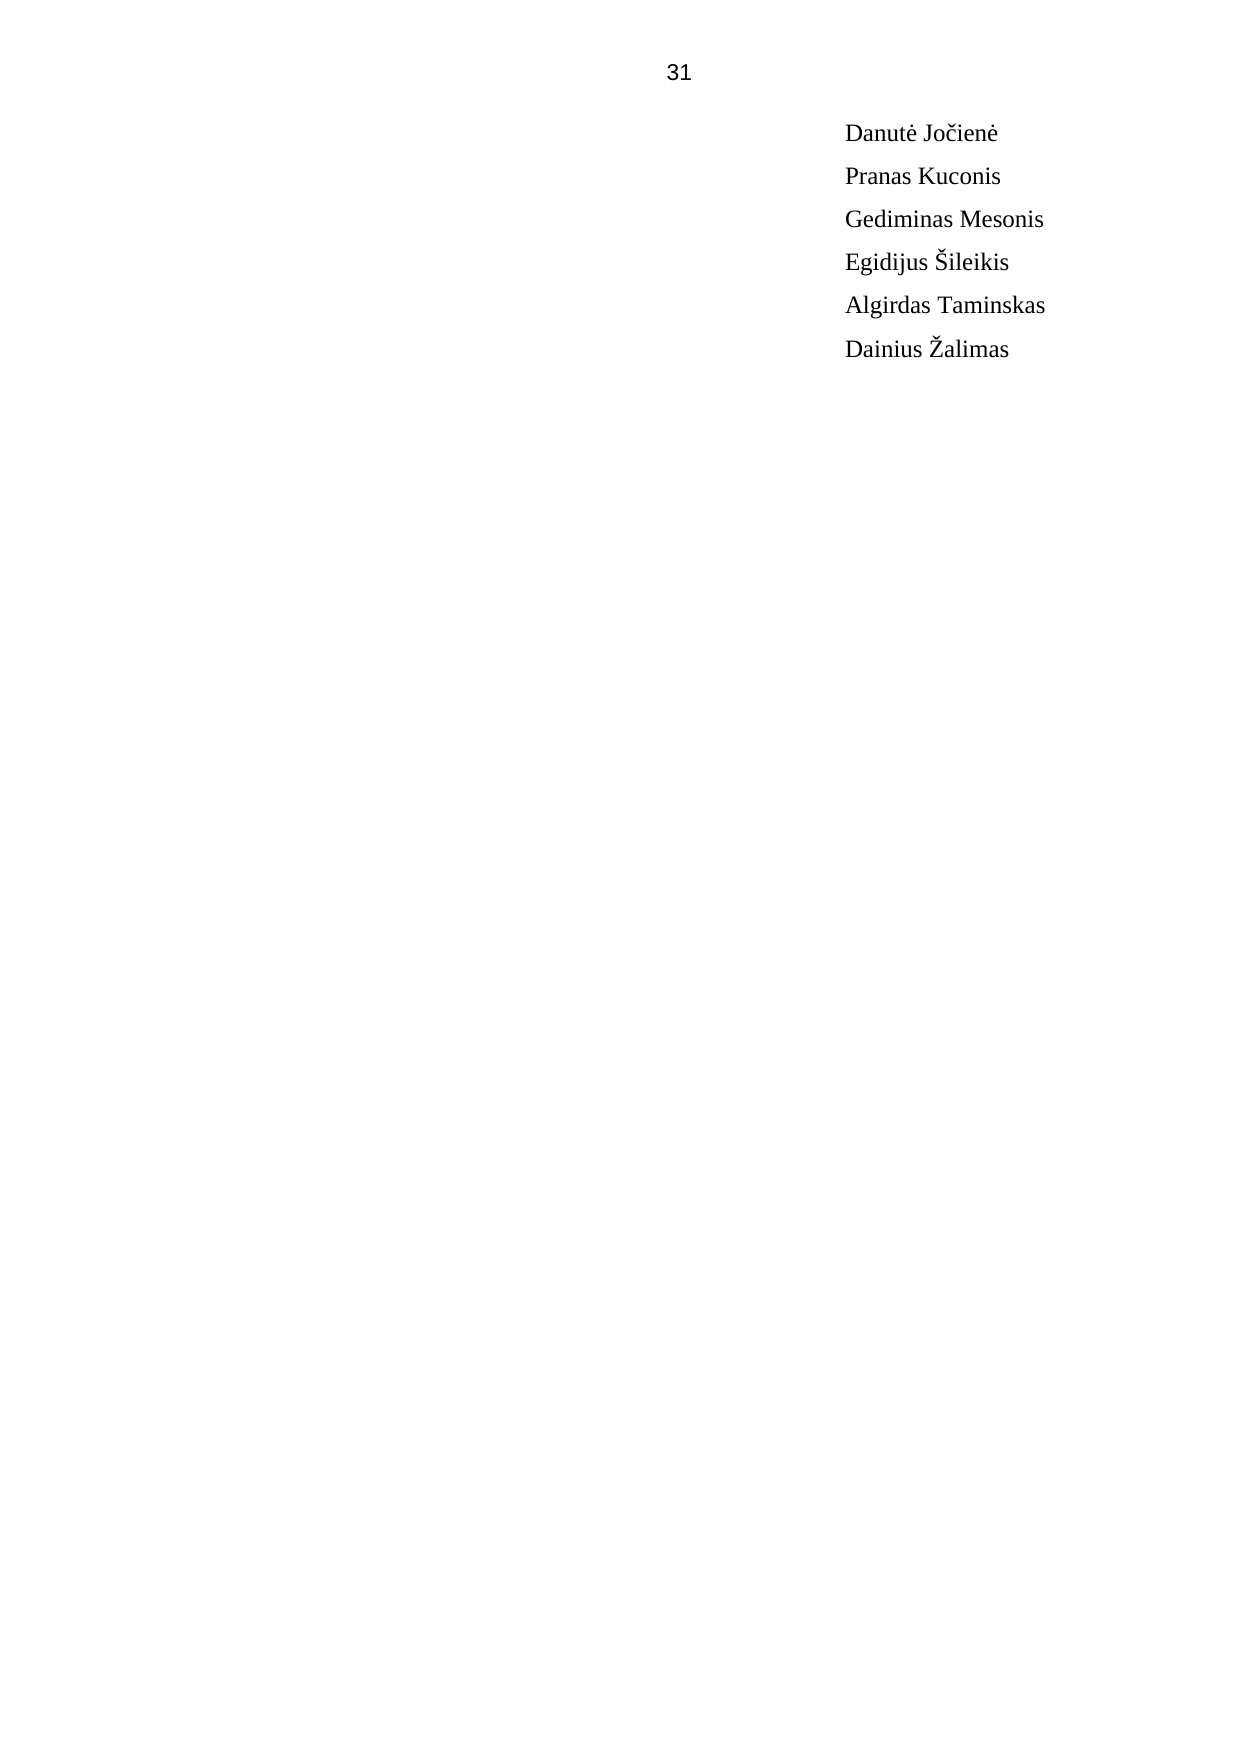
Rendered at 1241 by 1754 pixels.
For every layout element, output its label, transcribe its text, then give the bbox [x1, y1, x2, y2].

text Egidijus Šileikis [177, 247, 1181, 276]
text Pranas Kuconis [177, 161, 1181, 190]
text Gediminas Mesonis [177, 204, 1181, 233]
text Danutė Jočienė [177, 118, 1181, 147]
text Algirdas Taminskas [177, 291, 1181, 319]
text Dainius Žalimas [177, 334, 1181, 362]
